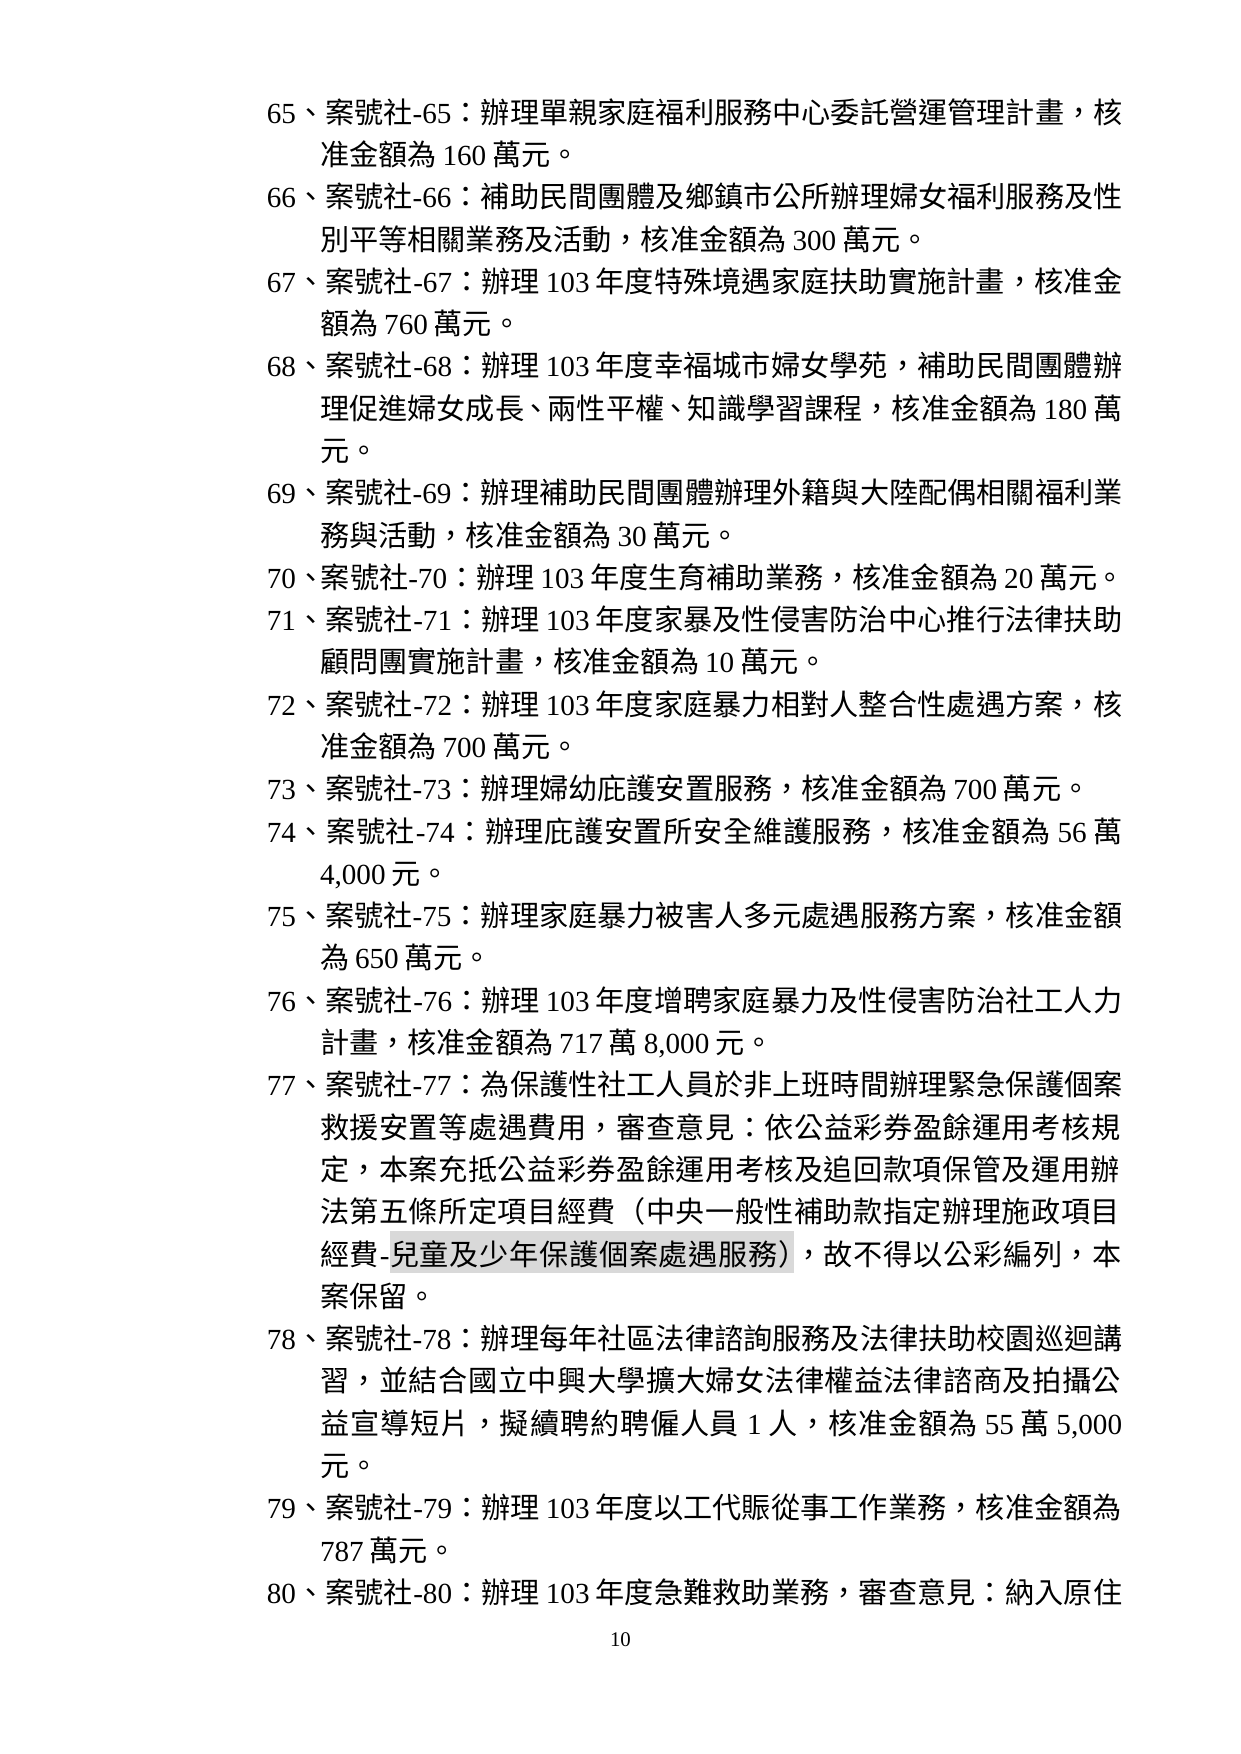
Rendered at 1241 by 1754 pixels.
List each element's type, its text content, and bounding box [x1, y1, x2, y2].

text 76、案號社-76：辦理103年度增聘家庭暴力及性侵害防治社工人力計畫，核准金額為717萬8,000元。 [267, 977, 1122, 1062]
text 66、案號社-66：補助民間團體及鄉鎮市公所辦理婦女福利服務及性別平等相關業務及活動，核准金額為300萬元。 [267, 174, 1122, 258]
text 79、案號社-79：辦理103年度以工代賑從事工作業務，核准金額為787萬元。 [267, 1485, 1122, 1569]
text 69、案號社-69：辦理補助民間團體辦理外籍與大陸配偶相關福利業務與活動，核准金額為30萬元。 [267, 470, 1122, 554]
text 75、案號社-75：辦理家庭暴力被害人多元處遇服務方案，核准金額為650萬元。 [267, 893, 1122, 977]
text 70、案號社-70：辦理103年度生育補助業務，核准金額為20萬元。 [267, 554, 1122, 597]
text 68、案號社-68：辦理103年度幸福城市婦女學苑，補助民間團體辦理促進婦女成長、兩性平權、知識學習課程，核准金額為180萬元。 [267, 343, 1122, 470]
text 80、案號社-80：辦理103年度急難救助業務，審查意見：納入原住 [267, 1569, 1122, 1612]
text 67、案號社-67：辦理103年度特殊境遇家庭扶助實施計畫，核准金額為760萬元。 [267, 258, 1122, 343]
text 77、案號社-77：為保護性社工人員於非上班時間辦理緊急保護個案救援安置等處遇費用，審查意見：依公益彩券盈餘運用考核規定，本案充抵公益彩券盈餘運用考核及追回款項保管及運用辦法第五條所定項目經費（中央一般性補助款指定辦理施政項目經費-兒童及少年保護個案處遇服務），故不得以公彩編列，本案保留。 [267, 1062, 1122, 1316]
text 65、案號社-65：辦理單親家庭福利服務中心委託營運管理計畫，核准金額為160萬元。 [267, 89, 1122, 174]
text 74、案號社-74：辦理庇護安置所安全維護服務，核准金額為56萬4,000元。 [267, 808, 1122, 893]
text 78、案號社-78：辦理每年社區法律諮詢服務及法律扶助校園巡迴講習，並結合國立中興大學擴大婦女法律權益法律諮商及拍攝公益宣導短片，擬續聘約聘僱人員1人，核准金額為55萬5,000元。 [267, 1316, 1122, 1485]
text 72、案號社-72：辦理103年度家庭暴力相對人整合性處遇方案，核准金額為700萬元。 [267, 681, 1122, 766]
text 71、案號社-71：辦理103年度家暴及性侵害防治中心推行法律扶助顧問團實施計畫，核准金額為10萬元。 [267, 597, 1122, 681]
text 73、案號社-73：辦理婦幼庇護安置服務，核准金額為700萬元。 [267, 766, 1122, 808]
